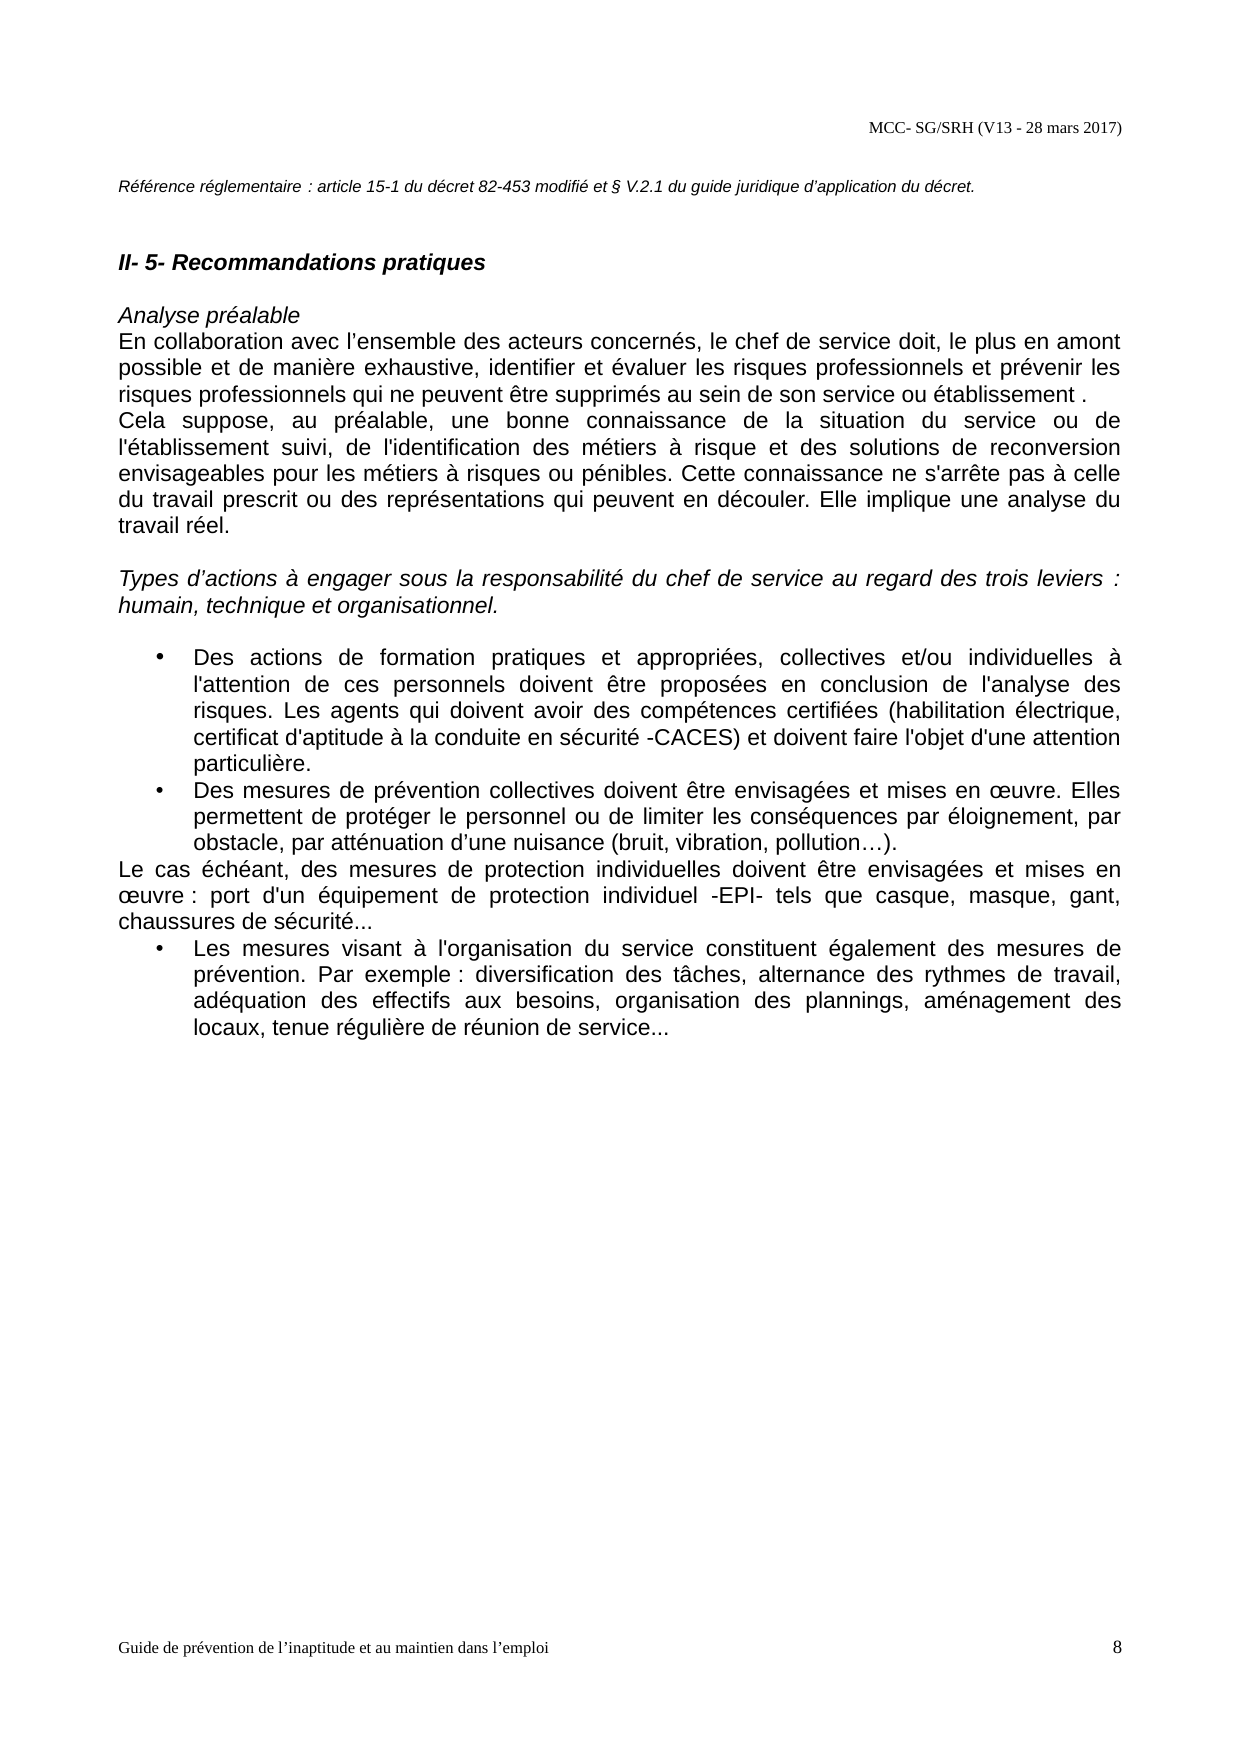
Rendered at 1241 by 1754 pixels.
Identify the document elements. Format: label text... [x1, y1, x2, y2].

list Les mesures visant à l'organisation du service constituent également des mesures de prévention. Par exemple : diversification des tâches, alternance des rythmes de travail, adéquation des effectifs aux besoins, organisation des plannings, aménagement des locaux, tenue régulière de réunion de service... [156, 935, 1122, 1040]
list Des actions de formation pratiques et appropriées, collectives et/ou individuelles à l'attention de ces personnels doivent être proposées en conclusion de l'analyse des risques. Les agents qui doivent avoir des compétences certifiées (habilitation électrique, certificat d'aptitude à la conduite en sécurité -CACES) et doivent faire l'objet d'une attention particulière. [156, 644, 1122, 777]
text Analyse préalable [118, 302, 1122, 328]
list Des mesures de prévention collectives doivent être envisagées et mises en œuvre. Elles permettent de protéger le personnel ou de limiter les conséquences par éloignement, par obstacle, par atténuation d’une nuisance (bruit, vibration, pollution…). [156, 777, 1122, 856]
text En collaboration avec l’ensemble des acteurs concernés, le chef de service doit, le plus en amont possible et de manière exhaustive, identifier et évaluer les risques professionnels et prévenir les risques professionnels qui ne peuvent être supprimés au sein de son service ou établissement . [118, 328, 1122, 407]
text Cela suppose, au préalable, une bonne connaissance de la situation du service ou de l'établissement suivi, de l'identification des métiers à risque et des solutions de reconversion envisageables pour les métiers à risques ou pénibles. Cette connaissance ne s'arrête pas à celle du travail prescrit ou des représentations qui peuvent en découler. Elle implique une analyse du travail réel. [118, 407, 1122, 539]
text II- 5- Recommandations pratiques [118, 249, 1122, 275]
text Référence réglementaire : article 15-1 du décret 82-453 modifié et § V.2.1 du guide juridique d’application du décret. [118, 177, 1122, 196]
text Le cas échéant, des mesures de protection individuelles doivent être envisagées et mises en œuvre : port d'un équipement de protection individuel -EPI- tels que casque, masque, gant, chaussures de sécurité... [118, 856, 1122, 935]
text Types d’actions à engager sous la responsabilité du chef de service au regard des trois leviers : humain, technique et organisationnel. [118, 565, 1122, 618]
